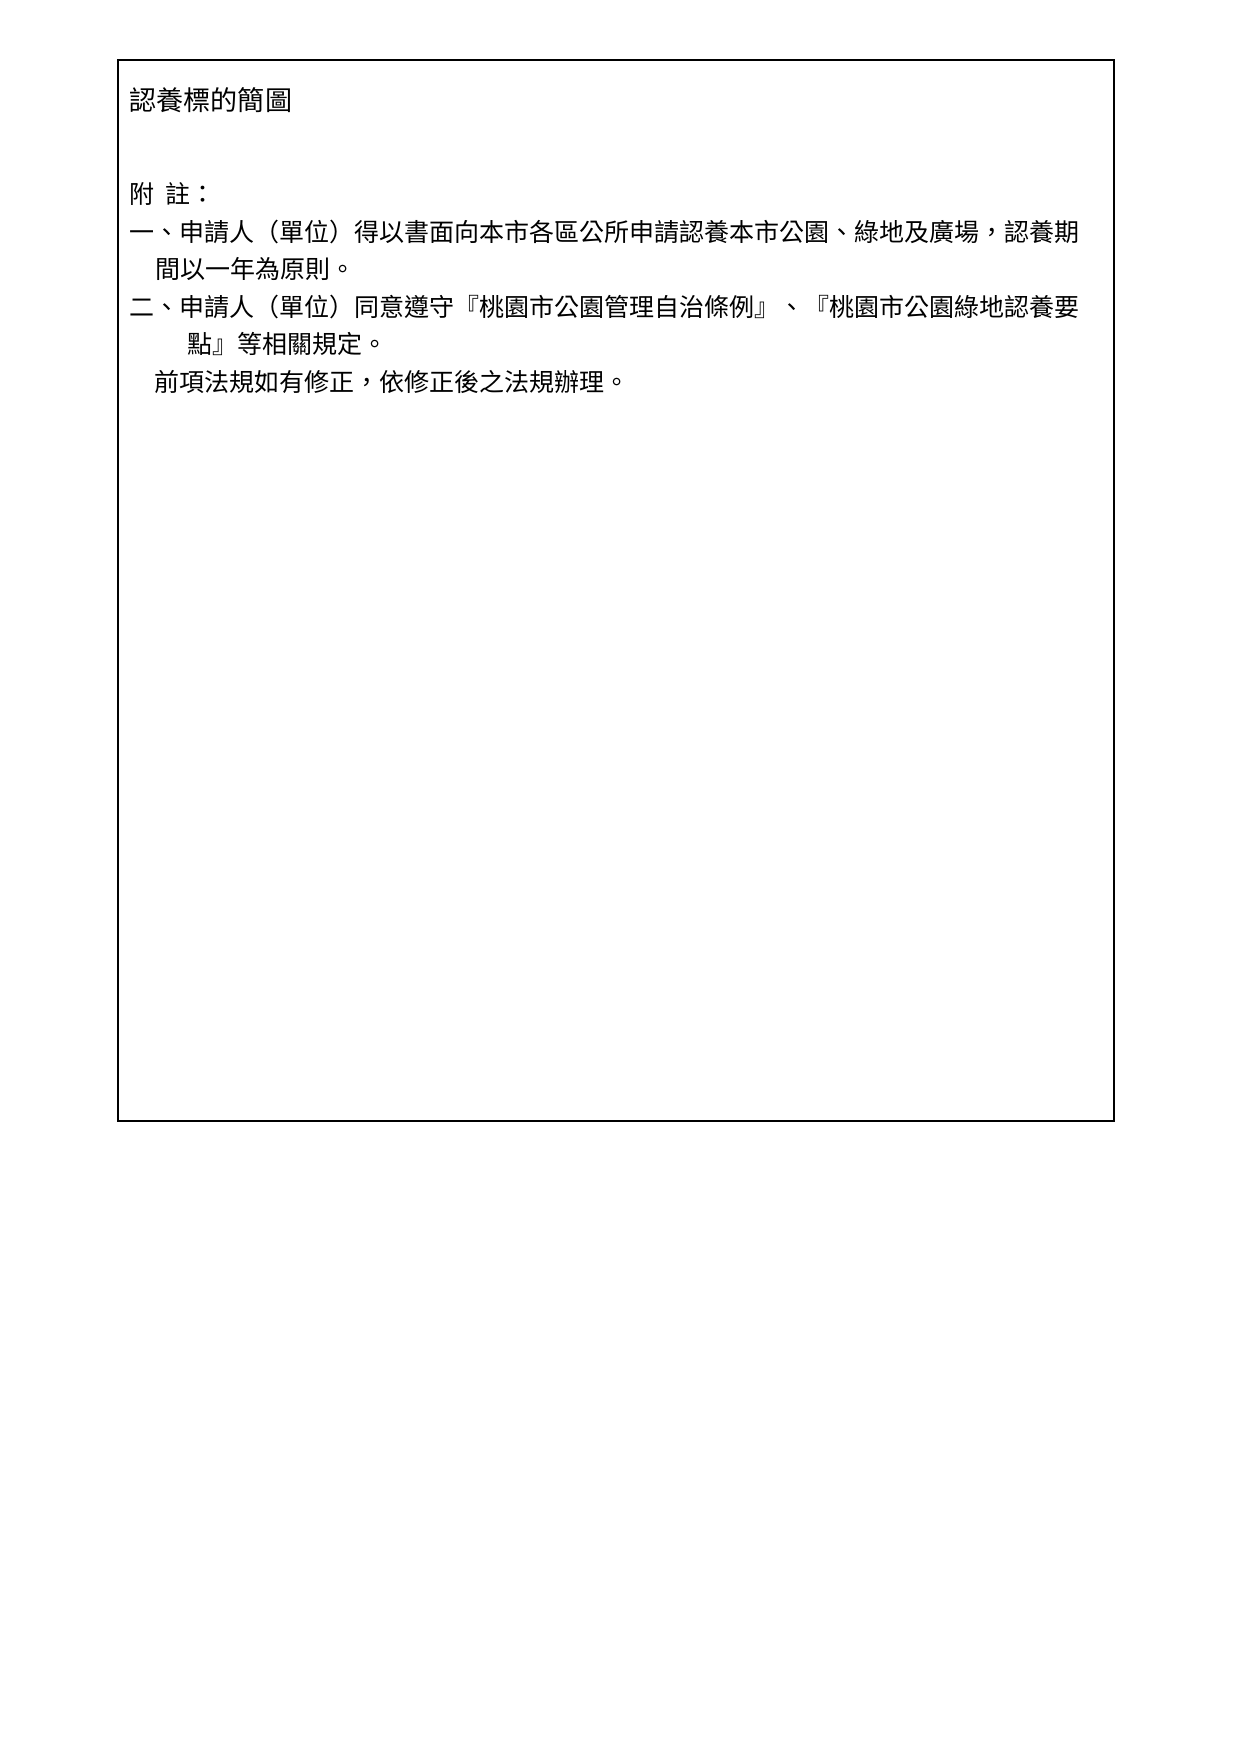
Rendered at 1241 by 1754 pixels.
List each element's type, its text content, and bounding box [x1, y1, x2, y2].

table_cell 認養標的簡圖 附 註： 一、申請人（單位）得以書面向本市各區公所申請認養本市公園、綠地及廣場，認養期 間以一年為原則。 二、申請人（單位）同意遵守『桃園市公園管理自治條例』、『桃園市公園綠地認養要點』等相關規定。 前項法規如有修正，依修正後之法規辦理。 [119, 61, 1113, 1120]
